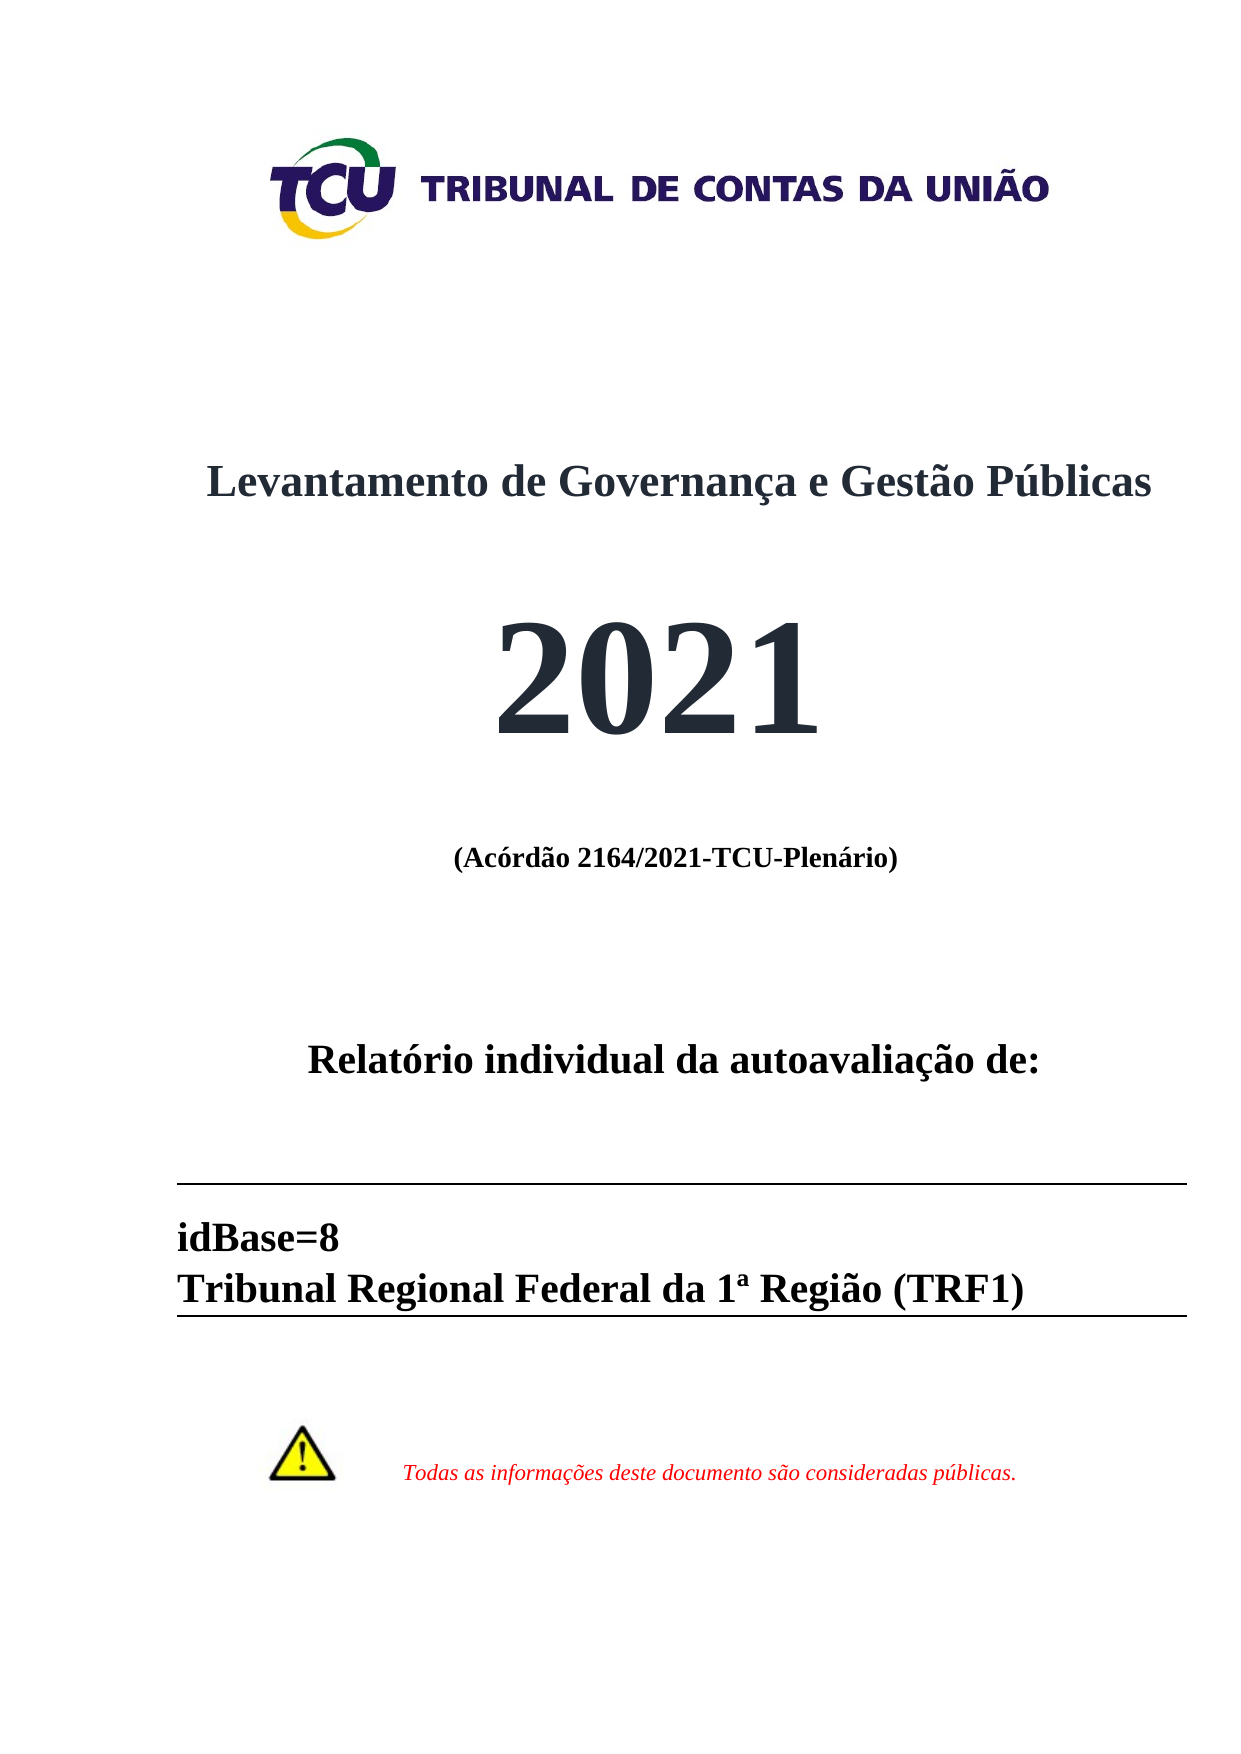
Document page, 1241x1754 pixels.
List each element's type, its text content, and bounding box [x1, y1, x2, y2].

picture [257, 1407, 344, 1492]
text Levantamento de Governança e Gestão Públicas 2021 [177, 454, 1181, 769]
text Tribunal Regional Federal da 1ª Região (TRF1) [177, 1264, 1181, 1312]
text (Acórdão 2164/2021-TCU-Plenário) [177, 840, 1181, 873]
text Todas as informações deste documento são consideradas públicas. [344, 1407, 1181, 1492]
text idBase=8 [177, 1213, 1181, 1261]
text [177, 1407, 257, 1492]
picture [254, 98, 1061, 260]
text Relatório individual da autoavaliação de: [177, 1034, 1181, 1082]
